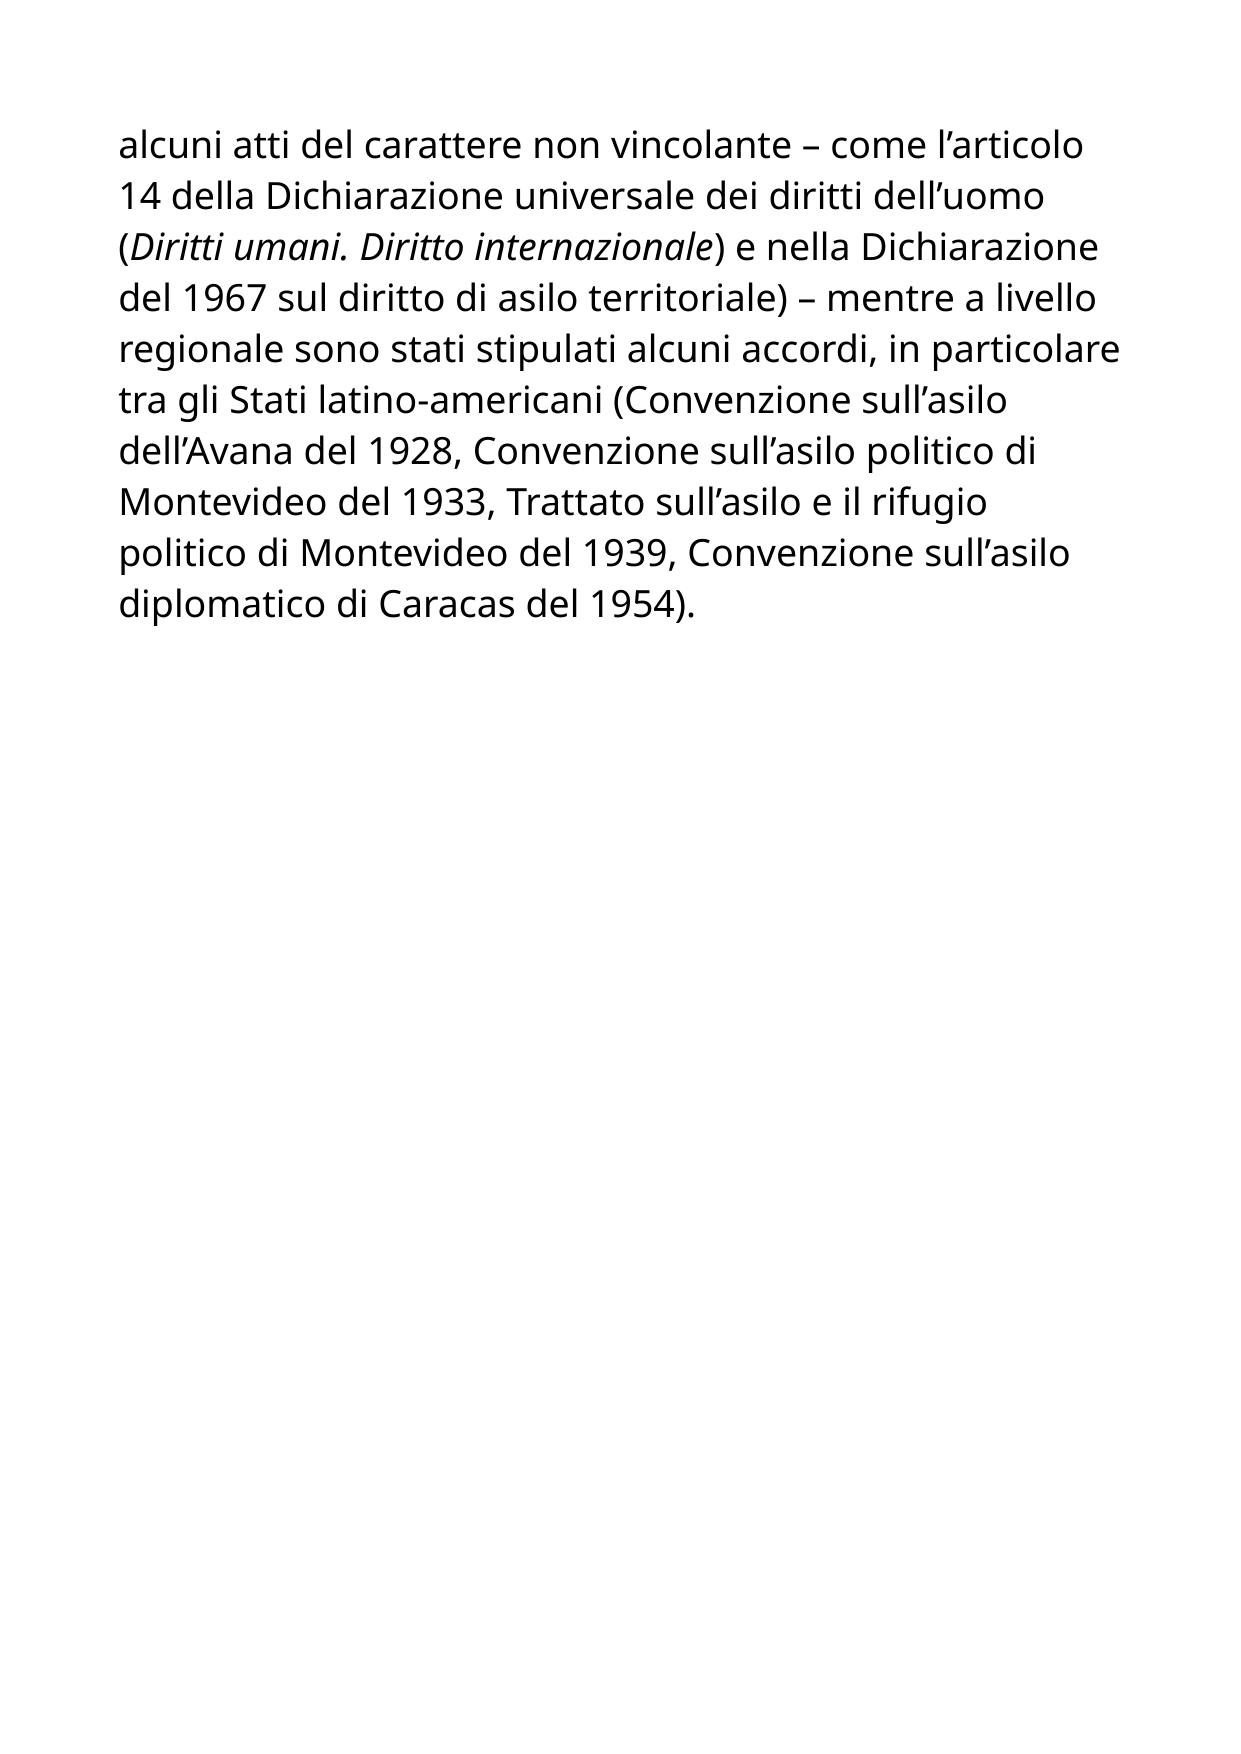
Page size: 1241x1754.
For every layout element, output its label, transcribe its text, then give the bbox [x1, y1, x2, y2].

text alcuni atti del carattere non vincolante – come l’articolo 14 della Dichiarazione universale dei diritti dell’uomo (Diritti umani. Diritto internazionale) e nella Dichiarazione del 1967 sul diritto di asilo territoriale) – mentre a livello regionale sono stati stipulati alcuni accordi, in particolare tra gli Stati latino-americani (Convenzione sull’asilo dell’Avana del 1928, Convenzione sull’asilo politico di Montevideo del 1933, Trattato sull’asilo e il rifugio politico di Montevideo del 1939, Convenzione sull’asilo diplomatico di Caracas del 1954). [118, 118, 1122, 628]
